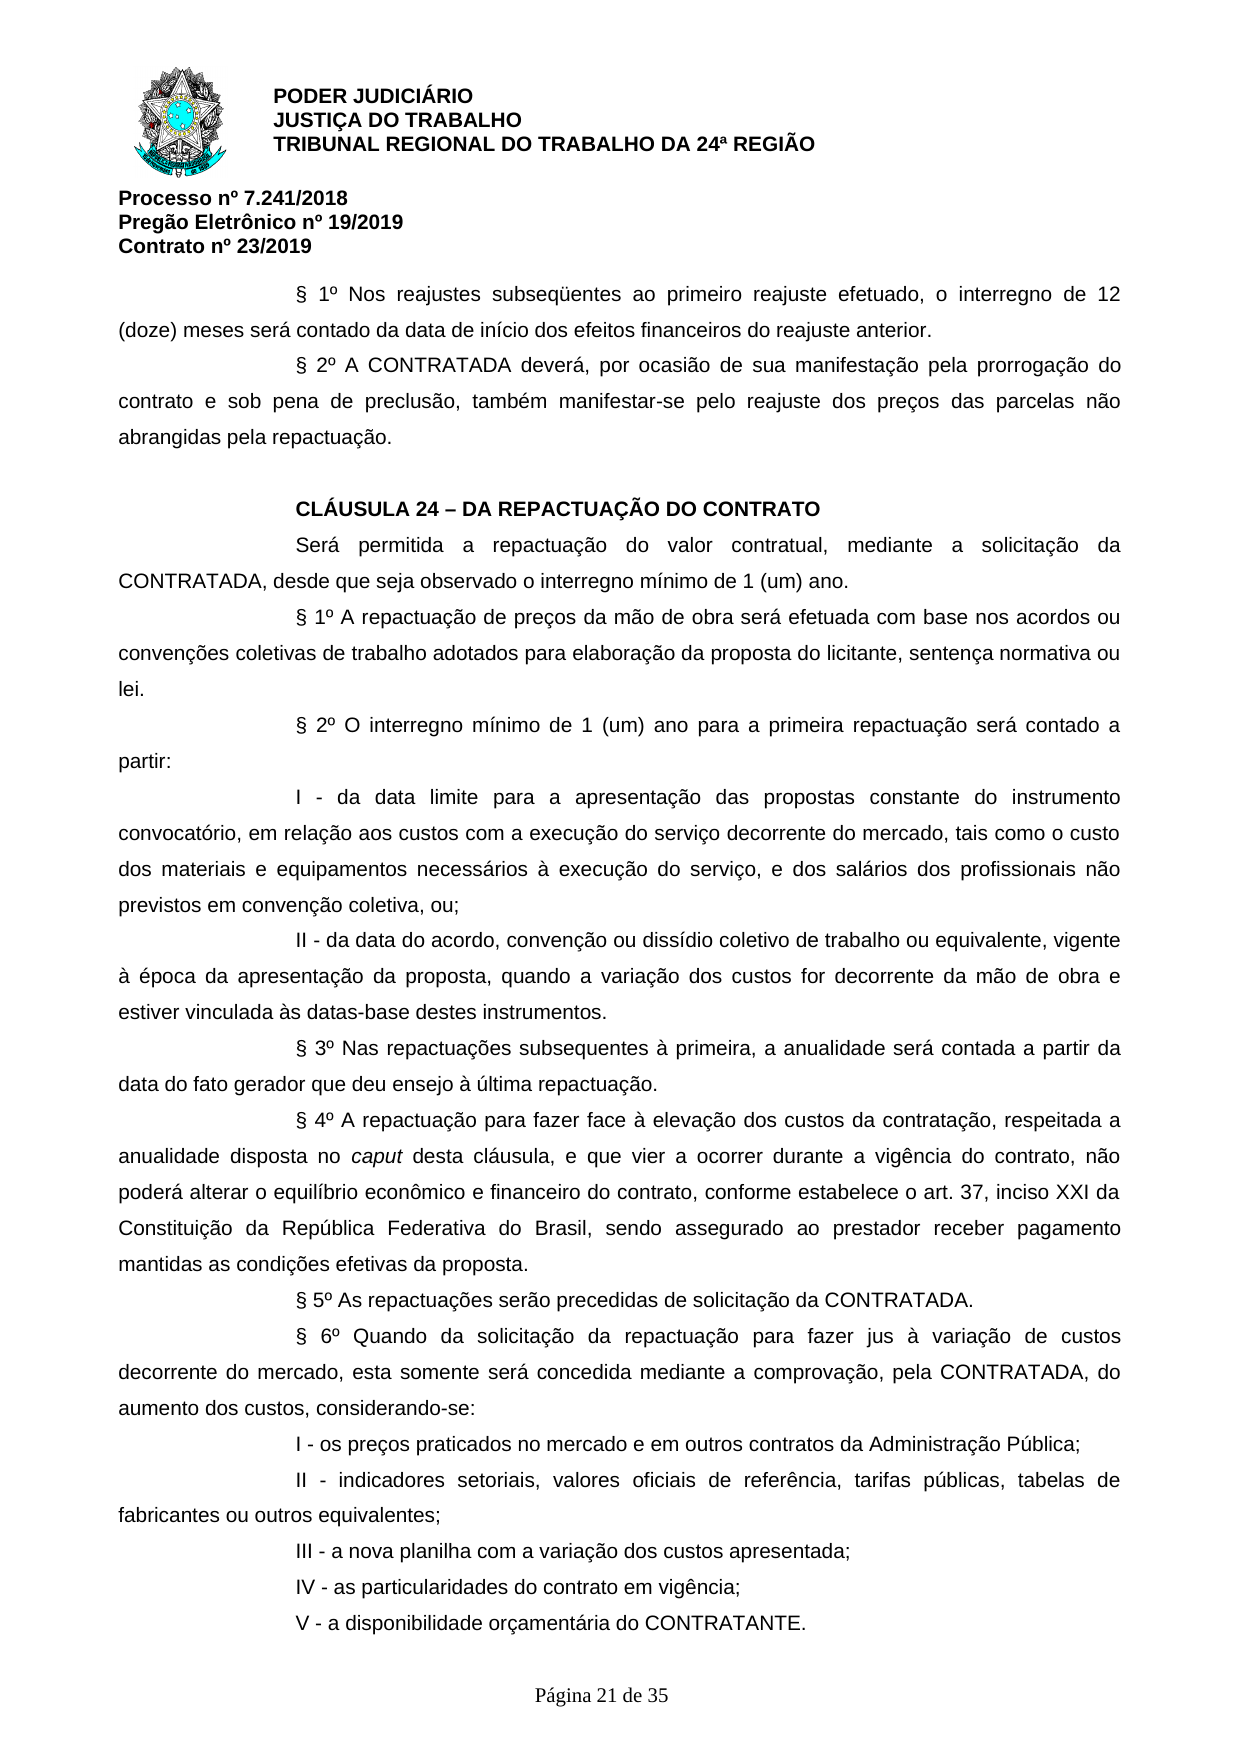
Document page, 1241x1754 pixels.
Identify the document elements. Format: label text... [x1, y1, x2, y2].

text I - da data limite para a apresentação das propostas constante do instrumento convocatório, em relação aos custos com a execução do serviço decorrente do mercado, tais como o custo dos materiais e equipamentos necessários à execução do serviço, e dos salários dos profissionais não previstos em convenção coletiva, ou; [118, 784, 1122, 916]
text II - indicadores setoriais, valores oficiais de referência, tarifas públicas, tabelas de fabricantes ou outros equivalentes; [118, 1467, 1122, 1527]
text § 3º Nas repactuações subsequentes à primeira, a anualidade será contada a partir da data do fato gerador que deu ensejo à última repactuação. [118, 1036, 1122, 1096]
text I - os preços praticados no mercado e em outros contratos da Administração Pública; [118, 1431, 1122, 1455]
text II - da data do acordo, convenção ou dissídio coletivo de trabalho ou equivalente, vigente à época da apresentação da proposta, quando a variação dos custos for decorrente da mão de obra e estiver vinculada às datas-base destes instrumentos. [118, 928, 1122, 1024]
text § 5º As repactuações serão precedidas de solicitação da CONTRATADA. [118, 1288, 1122, 1312]
text Será permitida a repactuação do valor contratual, mediante a solicitação da CONTRATADA, desde que seja observado o interregno mínimo de 1 (um) ano. [118, 533, 1122, 593]
text § 6º Quando da solicitação da repactuação para fazer jus à variação de custos decorrente do mercado, esta somente será concedida mediante a comprovação, pela CONTRATADA, do aumento dos custos, considerando-se: [118, 1324, 1122, 1419]
text § 2º O interregno mínimo de 1 (um) ano para a primeira repactuação será contado a partir: [118, 713, 1122, 773]
text III - a nova planilha com a variação dos custos apresentada; [118, 1539, 1122, 1563]
picture [133, 66, 228, 178]
text V - a disponibilidade orçamentária do CONTRATANTE. [118, 1611, 1122, 1635]
text § 2º A CONTRATADA deverá, por ocasião de sua manifestação pela prorrogação do contrato e sob pena de preclusão, também manifestar-se pelo reajuste dos preços das parcelas não abrangidas pela repactuação. [118, 353, 1122, 449]
text § 1º A repactuação de preços da mão de obra será efetuada com base nos acordos ou convenções coletivas de trabalho adotados para elaboração da proposta do licitante, sentença normativa ou lei. [118, 605, 1122, 701]
text IV - as particularidades do contrato em vigência; [118, 1575, 1122, 1599]
text § 4º A repactuação para fazer face à elevação dos custos da contratação, respeitada a anualidade disposta no caput desta cláusula, e que vier a ocorrer durante a vigência do contrato, não poderá alterar o equilíbrio econômico e financeiro do contrato, conforme estabelece o art. 37, inciso XXI da Constituição da República Federativa do Brasil, sendo assegurado ao prestador receber pagamento mantidas as condições efetivas da proposta. [118, 1108, 1122, 1276]
text CLÁUSULA 24 – DA REPACTUAÇÃO DO CONTRATO [118, 497, 1122, 521]
text § 1º Nos reajustes subseqüentes ao primeiro reajuste efetuado, o interregno de 12 (doze) meses será contado da data de início dos efeitos financeiros do reajuste anterior. [118, 281, 1122, 341]
